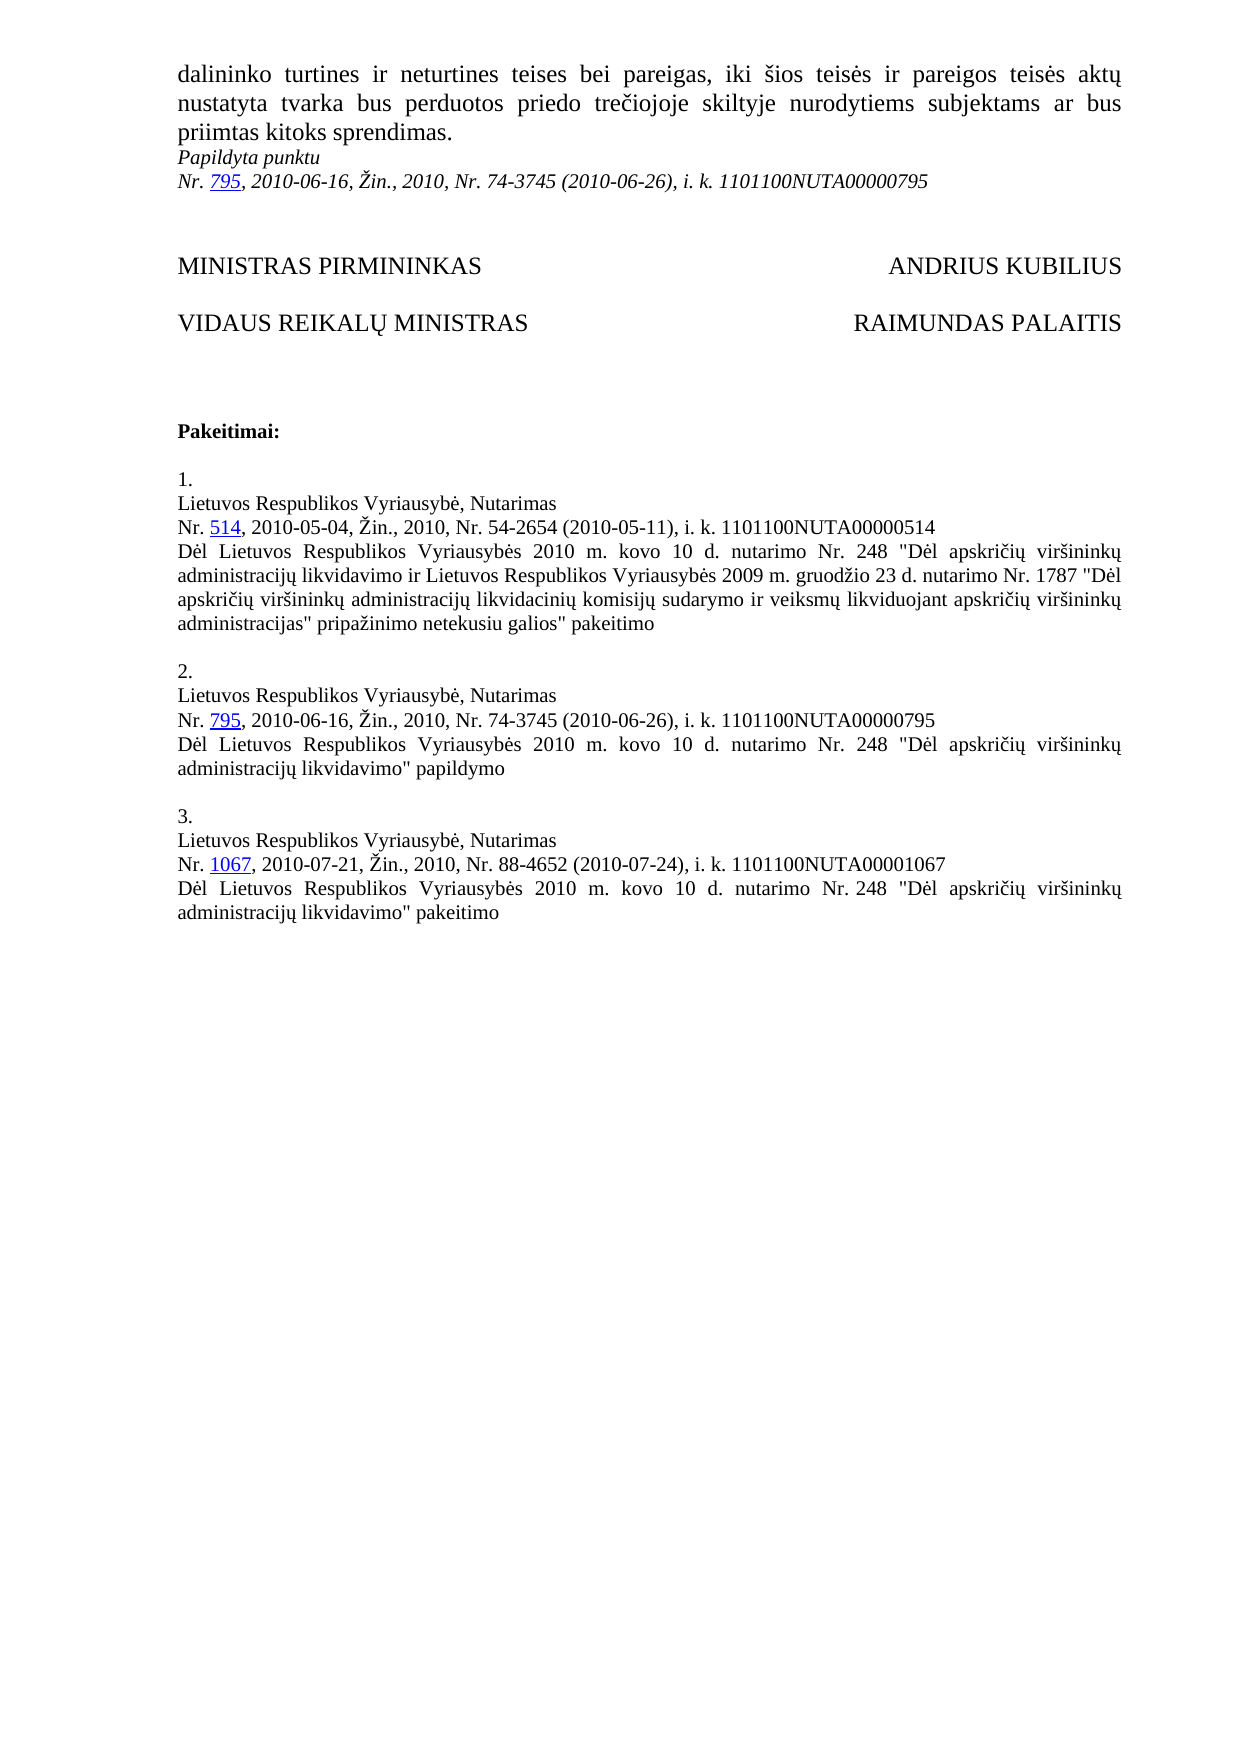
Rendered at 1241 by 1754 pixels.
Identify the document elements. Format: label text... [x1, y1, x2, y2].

text Papildyta punktu [177, 145, 1122, 169]
text Nr. 514, 2010-05-04, Žin., 2010, Nr. 54-2654 (2010-05-11), i. k. 1101100NUTA00000514 [177, 515, 1122, 539]
text MINISTRAS PIRMININKAS ANDRIUS KUBILIUS [177, 251, 1122, 280]
text Nr. 795, 2010-06-16, Žin., 2010, Nr. 74-3745 (2010-06-26), i. k. 1101100NUTA00000795 [177, 169, 1122, 193]
text Dėl Lietuvos Respublikos Vyriausybės 2010 m. kovo 10 d. nutarimo Nr. 248 "Dėl apskričių viršininkų administracijų likvidavimo" pakeitimo [177, 876, 1122, 924]
text Lietuvos Respublikos Vyriausybė, Nutarimas [177, 491, 1122, 515]
text 3. [177, 804, 1122, 828]
text Lietuvos Respublikos Vyriausybė, Nutarimas [177, 683, 1122, 707]
text Dėl Lietuvos Respublikos Vyriausybės 2010 m. kovo 10 d. nutarimo Nr. 248 "Dėl apskričių viršininkų administracijų likvidavimo ir Lietuvos Respublikos Vyriausybės 2009 m. gruodžio 23 d. nutarimo Nr. 1787 "Dėl apskričių viršininkų administracijų likvidacinių komisijų sudarymo ir veiksmų likviduojant apskričių viršininkų administracijas" pripažinimo netekusiu galios" pakeitimo [177, 539, 1122, 635]
text Nr. 795, 2010-06-16, Žin., 2010, Nr. 74-3745 (2010-06-26), i. k. 1101100NUTA00000795 [177, 707, 1122, 732]
text Dėl Lietuvos Respublikos Vyriausybės 2010 m. kovo 10 d. nutarimo Nr. 248 "Dėl apskričių viršininkų administracijų likvidavimo" papildymo [177, 732, 1122, 780]
text 2. [177, 659, 1122, 683]
text dalininko turtines ir neturtines teises bei pareigas, iki šios teisės ir pareigos teisės aktų nustatyta tvarka bus perduotos priedo trečiojoje skiltyje nurodytiems subjektams ar bus priimtas kitoks sprendimas. [177, 59, 1122, 145]
text Lietuvos Respublikos Vyriausybė, Nutarimas [177, 828, 1122, 852]
text 1. [177, 467, 1122, 491]
text VIDAUS REIKALŲ MINISTRAS RAIMUNDAS PALAITIS [177, 308, 1122, 337]
text Nr. 1067, 2010-07-21, Žin., 2010, Nr. 88-4652 (2010-07-24), i. k. 1101100NUTA00001067 [177, 852, 1122, 876]
text Pakeitimai: [177, 419, 1122, 443]
